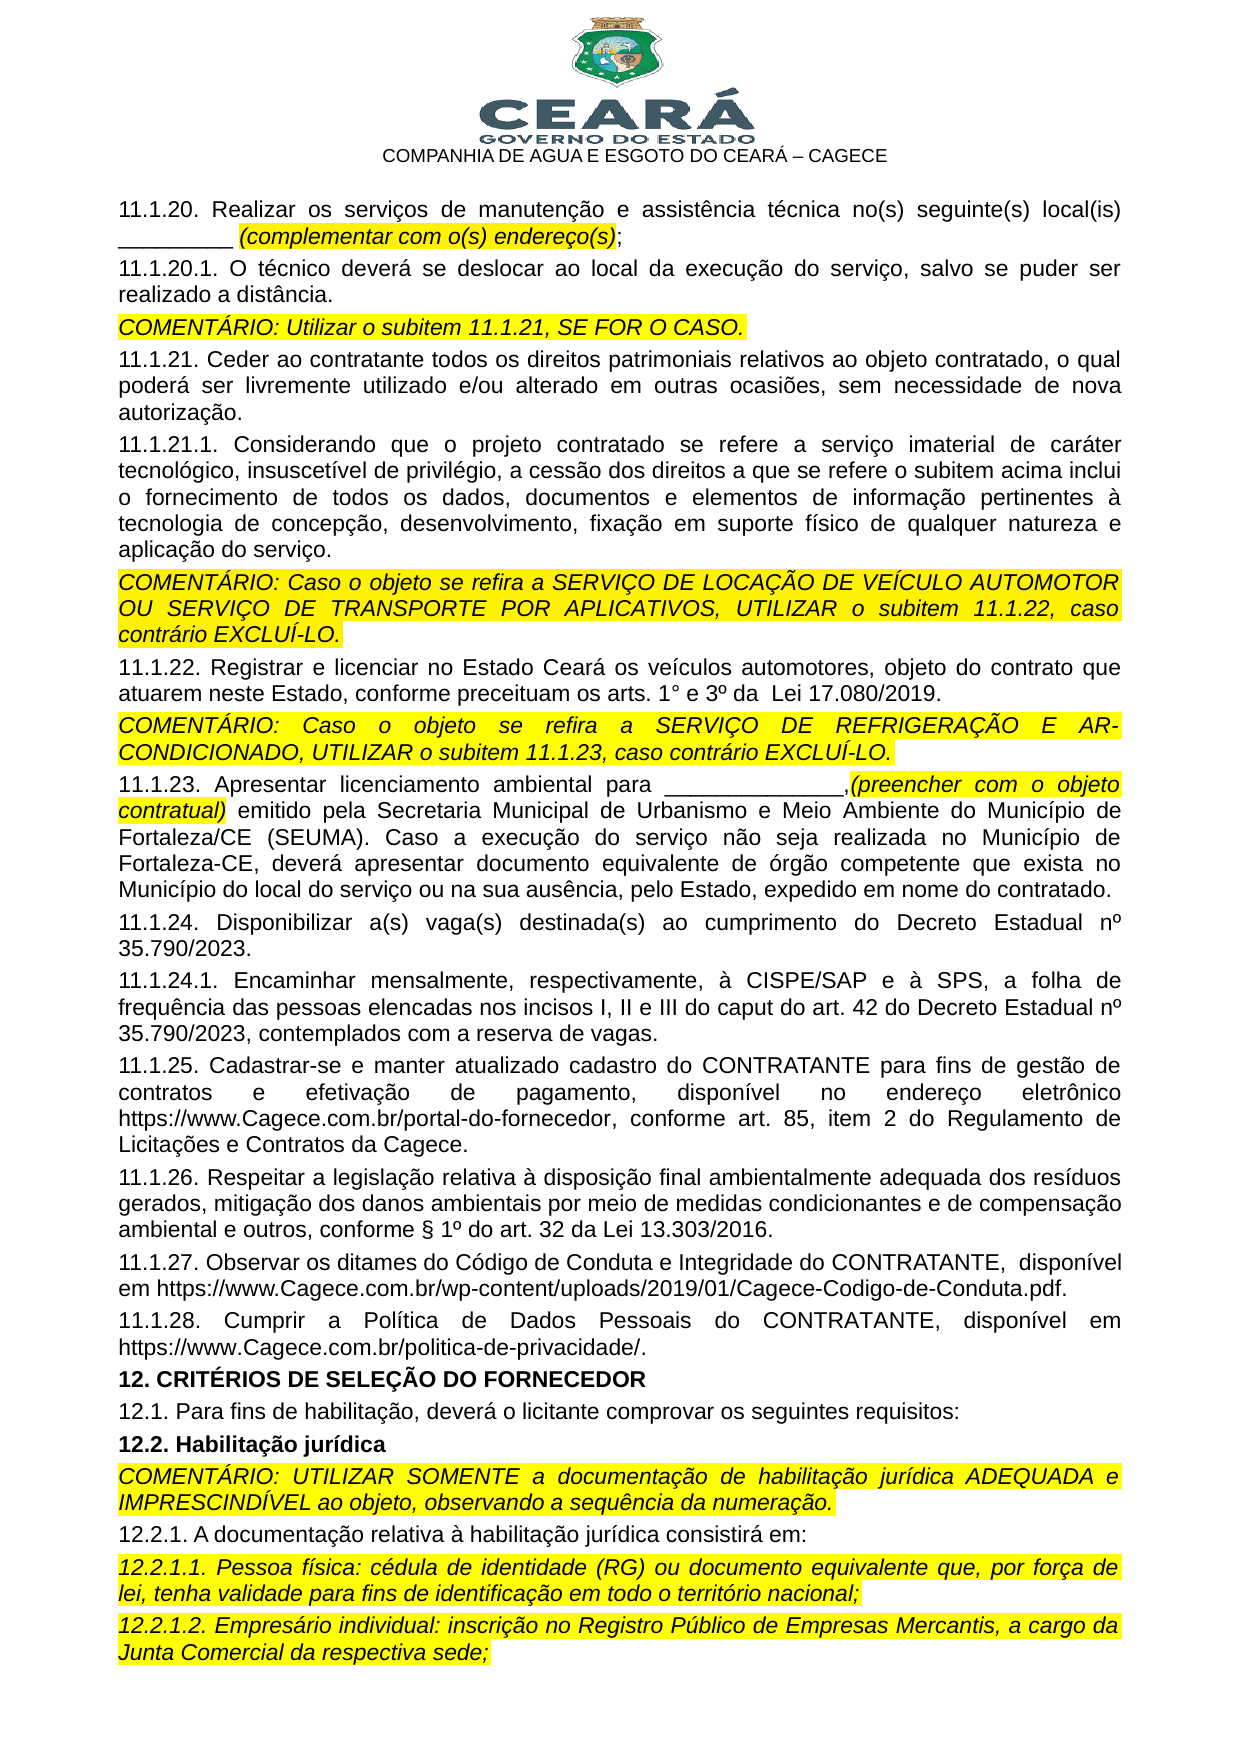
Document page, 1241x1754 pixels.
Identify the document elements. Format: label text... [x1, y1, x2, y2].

picture [453, 12, 782, 148]
text 11.1.24. Disponibilizar a(s) vaga(s) destinada(s) ao cumprimento do Decreto Estadual nº 35.790/2023. [118, 909, 1122, 961]
text 12.2.1.2. Empresário individual: inscrição no Registro Público de Empresas Mercantis, a cargo da Junta Comercial da respectiva sede; [118, 1612, 1122, 1665]
text 11.1.20. Realizar os serviços de manutenção e assistência técnica no(s) seguinte(s) local(is) _________ (complementar com o(s) endereço(s); [118, 196, 1122, 249]
text 11.1.25. Cadastrar-se e manter atualizado cadastro do CONTRATANTE para fins de gestão de contratos e efetivação de pagamento, disponível no endereço eletrônico https://www.Cagece.com.br/portal-do-fornecedor, conforme art. 85, item 2 do Regulamento de Licitações e Contratos da Cagece. [118, 1052, 1122, 1158]
text 12.1. Para fins de habilitação, deverá o licitante comprovar os seguintes requisitos: [118, 1398, 1122, 1424]
text 11.1.27. Observar os ditames do Código de Conduta e Integridade do CONTRATANTE, disponível em https://www.Cagece.com.br/wp-content/uploads/2019/01/Cagece-Codigo-de-Conduta.pdf. [118, 1249, 1122, 1301]
text COMENTÁRIO: Caso o objeto se refira a SERVIÇO DE REFRIGERAÇÃO E AR-CONDICIONADO, UTILIZAR o subitem 11.1.23, caso contrário EXCLUÍ-LO. [118, 712, 1122, 765]
text COMENTÁRIO: UTILIZAR SOMENTE a documentação de habilitação jurídica ADEQUADA e IMPRESCINDÍVEL ao objeto, observando a sequência da numeração. [118, 1463, 1122, 1516]
text 11.1.20.1. O técnico deverá se deslocar ao local da execução do serviço, salvo se puder ser realizado a distância. [118, 255, 1122, 308]
text 11.1.28. Cumprir a Política de Dados Pessoais do CONTRATANTE, disponível em https://www.Cagece.com.br/politica-de-privacidade/. [118, 1307, 1122, 1360]
text 11.1.23. Apresentar licenciamento ambiental para ______________,(preencher com o objeto contratual) emitido pela Secretaria Municipal de Urbanismo e Meio Ambiente do Município de Fortaleza/CE (SEUMA). Caso a execução do serviço não seja realizada no Município de Fortaleza-CE, deverá apresentar documento equivalente de órgão competente que exista no Município do local do serviço ou na sua ausência, pelo Estado, expedido em nome do contratado. [118, 771, 1122, 903]
text 11.1.24.1. Encaminhar mensalmente, respectivamente, à CISPE/SAP e à SPS, a folha de frequência das pessoas elencadas nos incisos I, II e III do caput do art. 42 do Decreto Estadual nº 35.790/2023, contemplados com a reserva de vagas. [118, 967, 1122, 1046]
text COMENTÁRIO: Utilizar o subitem 11.1.21, SE FOR O CASO. [118, 314, 1122, 340]
text 12.2.1.1. Pessoa física: cédula de identidade (RG) ou documento equivalente que, por força de lei, tenha validade para fins de identificação em todo o território nacional; [118, 1554, 1122, 1606]
text 12.2. Habilitação jurídica [118, 1431, 1122, 1457]
text 12.2.1. A documentação relativa à habilitação jurídica consistirá em: [118, 1521, 1122, 1548]
text 11.1.22. Registrar e licenciar no Estado Ceará os veículos automotores, objeto do contrato que atuarem neste Estado, conforme preceituam os arts. 1° e 3º da Lei 17.080/2019. [118, 654, 1122, 706]
text 11.1.21. Ceder ao contratante todos os direitos patrimoniais relativos ao objeto contratado, o qual poderá ser livremente utilizado e/ou alterado em outras ocasiões, sem necessidade de nova autorização. [118, 346, 1122, 425]
text 11.1.26. Respeitar a legislação relativa à disposição final ambientalmente adequada dos resíduos gerados, mitigação dos danos ambientais por meio de medidas condicionantes e de compensação ambiental e outros, conforme § 1º do art. 32 da Lei 13.303/2016. [118, 1164, 1122, 1243]
text 12. CRITÉRIOS DE SELEÇÃO DO FORNECEDOR [118, 1366, 1122, 1392]
text 11.1.21.1. Considerando que o projeto contratado se refere a serviço imaterial de caráter tecnológico, insuscetível de privilégio, a cessão dos direitos a que se refere o subitem acima inclui o fornecimento de todos os dados, documentos e elementos de informação pertinentes à tecnologia de concepção, desenvolvimento, fixação em suporte físico de qualquer natureza e aplicação do serviço. [118, 431, 1122, 563]
text COMENTÁRIO: Caso o objeto se refira a SERVIÇO DE LOCAÇÃO DE VEÍCULO AUTOMOTOR OU SERVIÇO DE TRANSPORTE POR APLICATIVOS, UTILIZAR o subitem 11.1.22, caso contrário EXCLUÍ-LO. [118, 569, 1122, 648]
